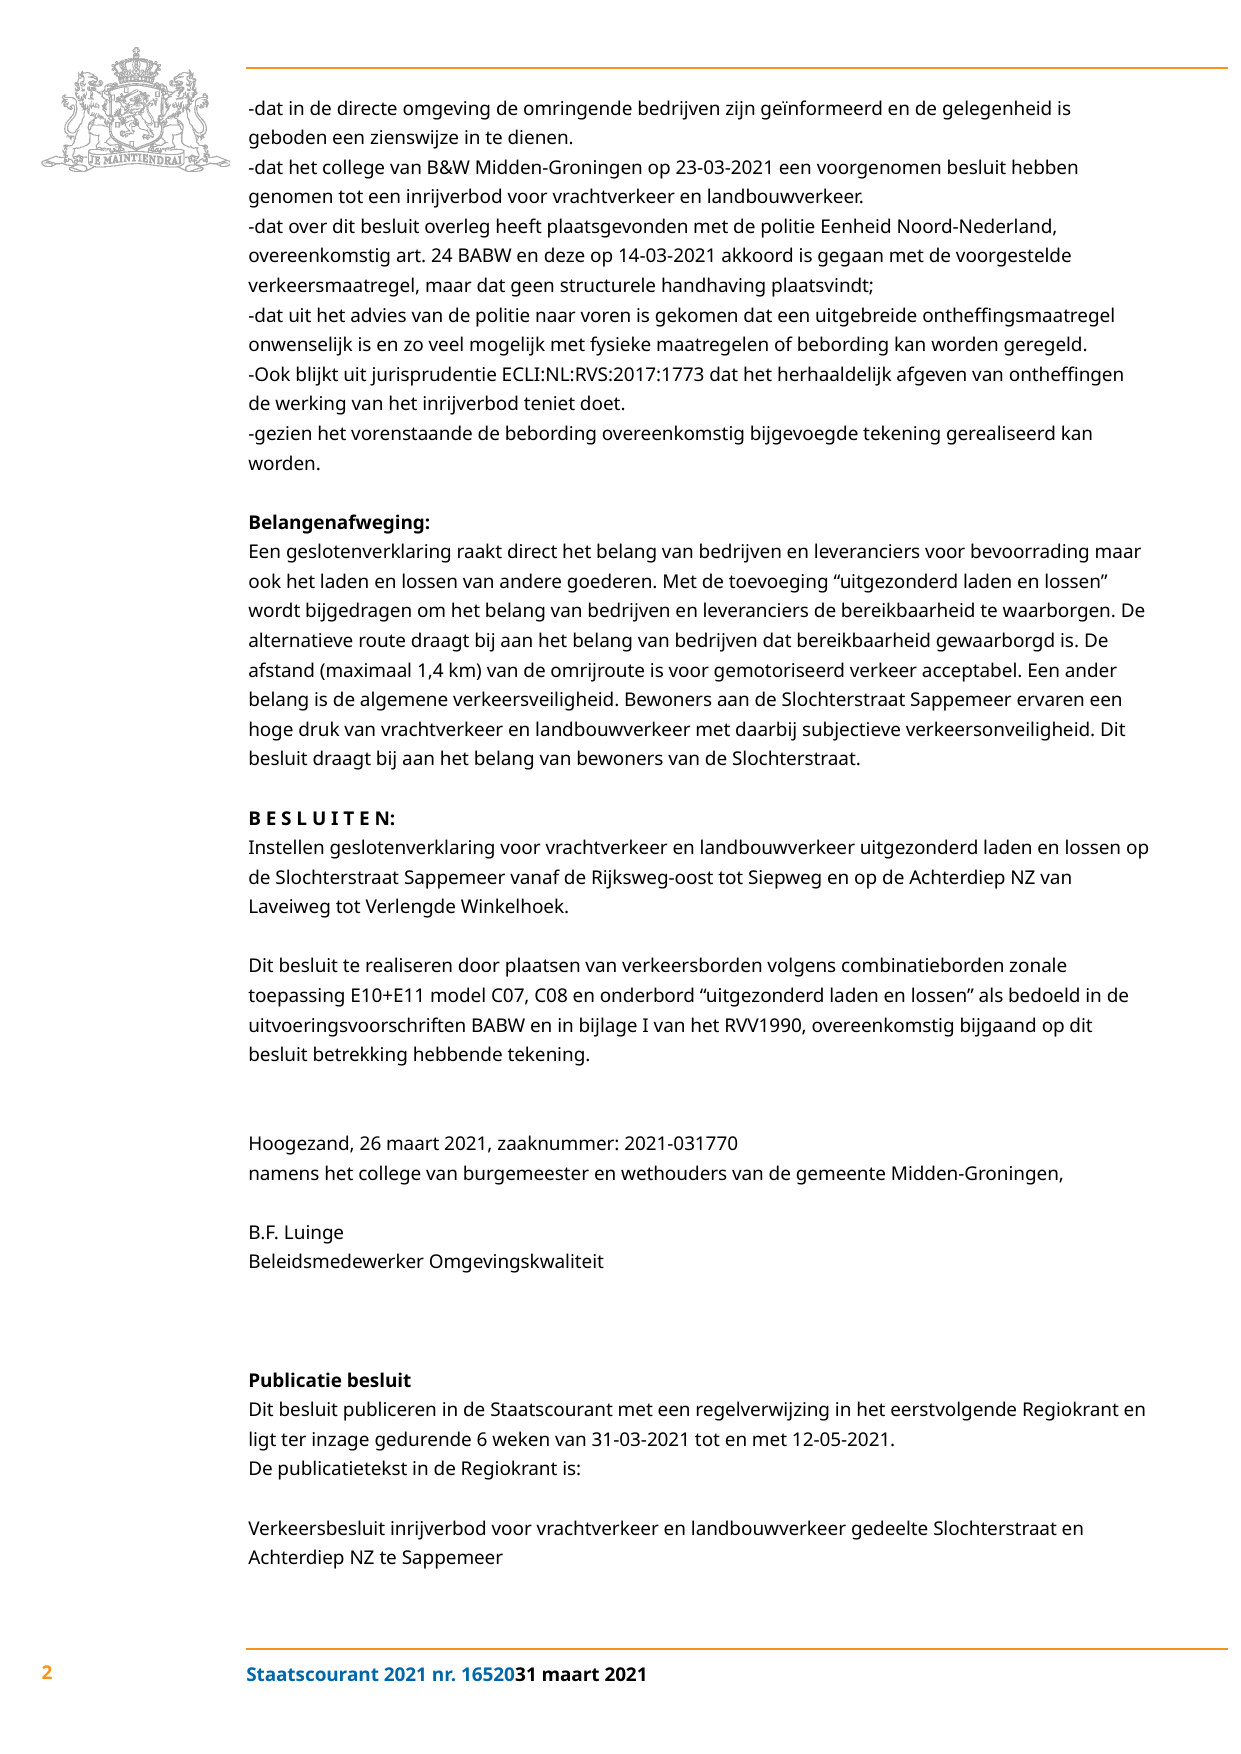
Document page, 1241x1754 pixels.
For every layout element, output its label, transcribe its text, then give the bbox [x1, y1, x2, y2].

text Hoogezand, 26 maart 2021, zaaknummer: 2021-031770 [248, 1130, 1152, 1156]
text Verkeersbesluit inrijverbod voor vrachtverkeer en landbouwverkeer gedeelte Slochterstraat en Achterdiep NZ te Sappemeer [248, 1515, 1152, 1570]
text Een geslotenverklaring raakt direct het belang van bedrijven en leveranciers voor bevoorrading maar ook het laden en lossen van andere goederen. Met de toevoeging “uitgezonderd laden en lossen” wordt bijgedragen om het belang van bedrijven en leveranciers de bereikbaarheid te waarborgen. De alternatieve route draagt bij aan het belang van bedrijven dat bereikbaarheid gewaarborgd is. De afstand (maximaal 1,4 km) van de omrijroute is voor gemotoriseerd verkeer acceptabel. Een ander belang is de algemene verkeersveiligheid. Bewoners aan de Slochterstraat Sappemeer ervaren een hoge druk van vrachtverkeer en landbouwverkeer met daarbij subjectieve verkeersonveiligheid. Dit besluit draagt bij aan het belang van bewoners van de Slochterstraat. [248, 538, 1152, 771]
text Instellen geslotenverklaring voor vrachtverkeer en landbouwverkeer uitgezonderd laden en lossen op de Slochterstraat Sappemeer vanaf de Rijksweg-oost tot Siepweg en op de Achterdiep NZ van Laveiweg tot Verlengde Winkelhoek. [248, 834, 1152, 919]
text Belangenafweging: [248, 509, 1152, 535]
text -dat over dit besluit overleg heeft plaatsgevonden met de politie Eenheid Noord-Nederland, overeenkomstig art. 24 BABW en deze op 14-03-2021 akkoord is gegaan met de voorgestelde verkeersmaatregel, maar dat geen structurele handhaving plaatsvindt; [248, 213, 1152, 298]
text De publicatietekst in de Regiokrant is: [248, 1456, 1152, 1481]
picture [41, 47, 231, 172]
text Publicatie besluit [248, 1367, 1152, 1393]
text -dat uit het advies van de politie naar voren is gekomen dat een uitgebreide ontheffingsmaatregel onwenselijk is en zo veel mogelijk met fysieke maatregelen of bebording kan worden geregeld. [248, 302, 1152, 357]
text -dat in de directe omgeving de omringende bedrijven zijn geïnformeerd en de gelegenheid is geboden een zienswijze in te dienen. [248, 95, 1152, 150]
text Dit besluit publiceren in de Staatscourant met een regelverwijzing in het eerstvolgende Regiokrant en ligt ter inzage gedurende 6 weken van 31-03-2021 tot en met 12-05-2021. [248, 1396, 1152, 1452]
text Dit besluit te realiseren door plaatsen van verkeersborden volgens combinatieborden zonale toepassing E10+E11 model C07, C08 en onderbord “uitgezonderd laden en lossen” als bedoeld in de uitvoeringsvoorschriften BABW en in bijlage I van het RVV1990, overeenkomstig bijgaand op dit besluit betrekking hebbende tekening. [248, 953, 1152, 1067]
text -gezien het vorenstaande de bebording overeenkomstig bijgevoegde tekening gerealiseerd kan worden. [248, 420, 1152, 476]
text B E S L U I T E N: [248, 805, 1152, 831]
text -dat het college van B&W Midden-Groningen op 23-03-2021 een voorgenomen besluit hebben genomen tot een inrijverbod voor vrachtverkeer en landbouwverkeer. [248, 154, 1152, 209]
text B.F. Luinge [248, 1219, 1152, 1245]
text Beleidsmedewerker Omgevingskwaliteit [248, 1248, 1152, 1274]
text namens het college van burgemeester en wethouders van de gemeente Midden-Groningen, [248, 1160, 1152, 1186]
text -Ook blijkt uit jurisprudentie ECLI:NL:RVS:2017:1773 dat het herhaaldelijk afgeven van ontheffingen de werking van het inrijverbod teniet doet. [248, 361, 1152, 416]
